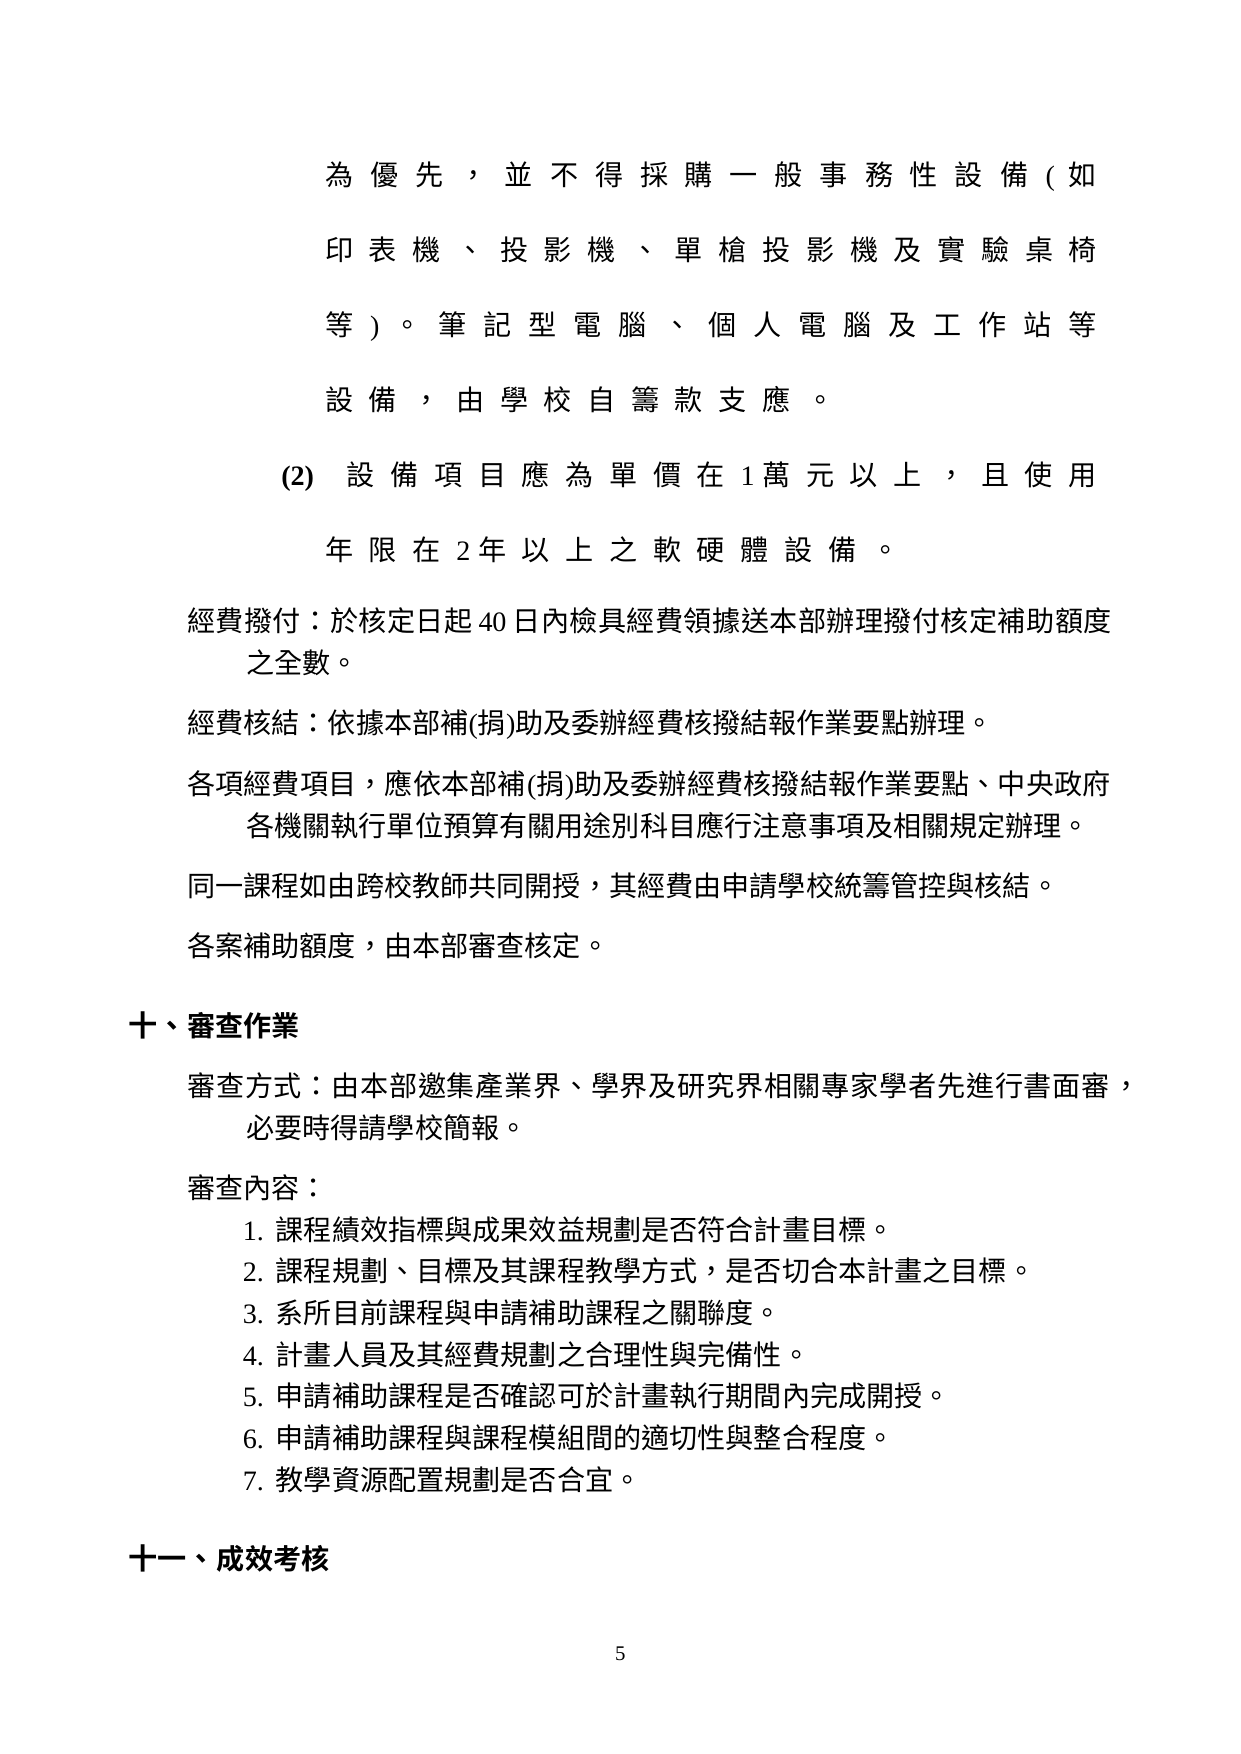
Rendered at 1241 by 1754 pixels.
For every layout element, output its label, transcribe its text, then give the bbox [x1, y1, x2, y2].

list 計畫人員及其經費規劃之合理性與完備性。 [243, 1332, 1127, 1373]
text 經費核結：依據本部補(捐)助及委辦經費核撥結報作業要點辦理。 [187, 701, 1112, 742]
text 各案補助額度，由本部審查核定。 [187, 923, 1112, 965]
list 申請補助課程是否確認可於計畫執行期間內完成開授。 [243, 1373, 1127, 1415]
text 同一課程如由跨校教師共同開授，其經費由申請學校統籌管控與核結。 [187, 863, 1112, 905]
list 教學資源配置規劃是否合宜。 [243, 1457, 1127, 1498]
text 審查方式：由本部邀集產業界、學界及研究界相關專家學者先進行書面審，必要時得請學校簡報。 [187, 1063, 1112, 1146]
text 經費撥付：於核定日起40日內檢具經費領據送本部辦理撥付核定補助額度之全數。 [187, 598, 1112, 682]
list 成效考核 [128, 1536, 1112, 1578]
list 申請補助課程與課程模組間的適切性與整合程度。 [243, 1415, 1127, 1457]
list 課程規劃、目標及其課程教學方式，是否切合本計畫之目標。 [243, 1248, 1127, 1290]
text 審查內容： [187, 1165, 1112, 1207]
list 審查作業 [128, 1003, 1112, 1044]
text 各項經費項目，應依本部補(捐)助及委辦經費核撥結報作業要點、中央政府各機關執行單位預算有關用途別科目應行注意事項及相關規定辦理。 [187, 761, 1112, 844]
list 為優先，並不得採購一般事務性設備(如印表機、投影機、單槍投影機及實驗桌椅等)。筆記型電腦、個人電腦及工作站等設備，由學校自籌款支應。 [276, 130, 1112, 430]
list 系所目前課程與申請補助課程之關聯度。 [243, 1290, 1127, 1332]
list 設備項目應為單價在1萬元以上，且使用年限在2年以上之軟硬體設備。 [276, 430, 1112, 580]
list 課程績效指標與成果效益規劃是否符合計畫目標。 [243, 1207, 1127, 1248]
